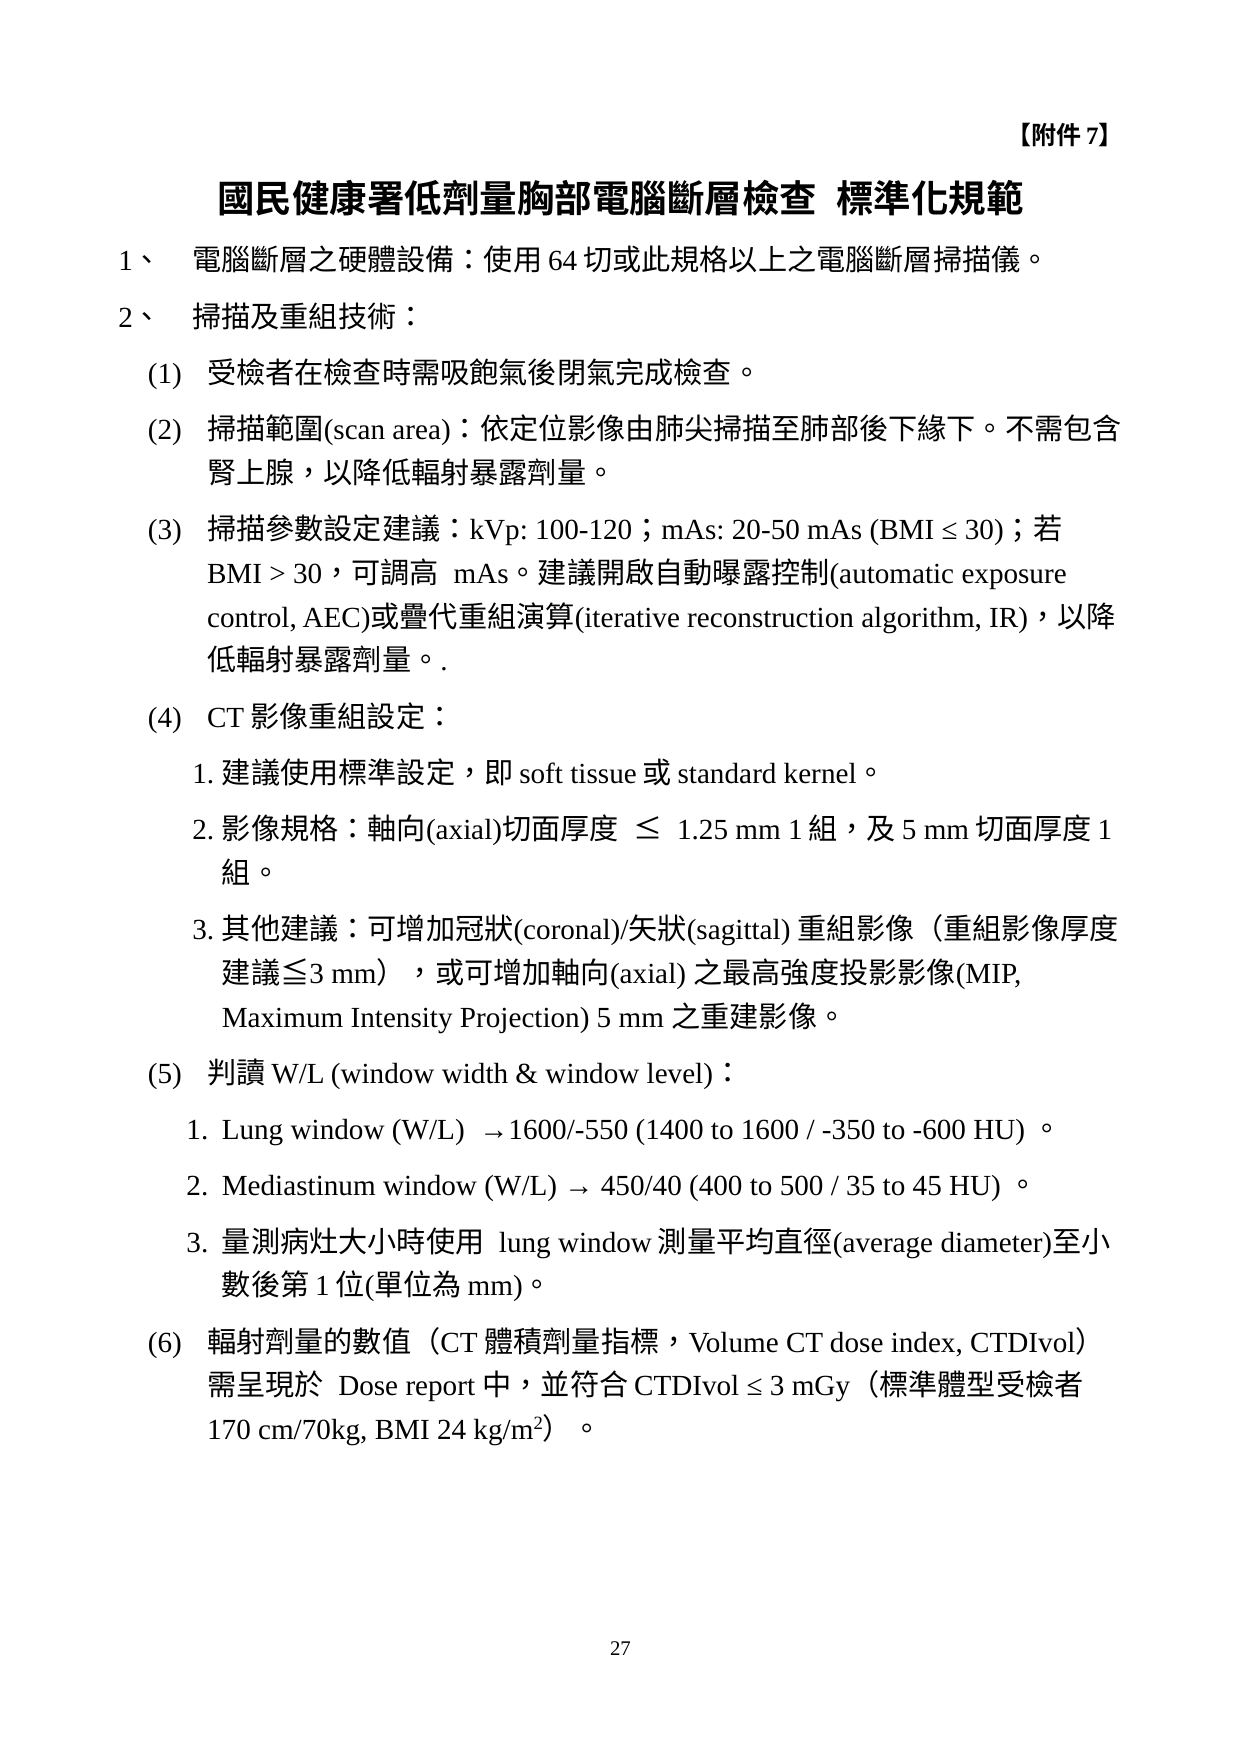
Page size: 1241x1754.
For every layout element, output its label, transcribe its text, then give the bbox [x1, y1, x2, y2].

list 其他建議：可增加冠狀(coronal)/矢狀(sagittal) 重組影像（重組影像厚度建議≦3 mm），或可增加軸向(axial) 之最高強度投影影像(MIP, Maximum Intensity Projection) 5 mm 之重建影像。 [192, 904, 1122, 1036]
list 輻射劑量的數值（CT 體積劑量指標，Volume CT dose index, CTDIvol）需呈現於 Dose report 中，並符合CTDIvol ≤ 3 mGy（標準體型受檢者170 cm/70kg, BMI 24 kg/m2）。 [148, 1317, 1122, 1448]
text [991, 108, 1159, 155]
list 影像規格：軸向(axial)切面厚度 ≤ 1.25 mm 1組，及5 mm切面厚度1組。 [192, 804, 1122, 892]
list CT影像重組設定： [148, 692, 1122, 736]
list 建議使用標準設定，即soft tissue或standard kernel。 [192, 748, 1122, 792]
list 掃描範圍(scan area)：依定位影像由肺尖掃描至肺部後下緣下。不需包含腎上腺，以降低輻射暴露劑量。 [148, 404, 1122, 492]
text 【附件7】 [1006, 116, 1144, 148]
list 掃描參數設定建議：kVp: 100-120；mAs: 20-50 mAs (BMI ≤ 30)；若 BMI > 30，可調高 mAs。建議開啟自動曝露控制(automatic exposure control, AEC)或疊代重組演算(iterative reconstruction algorithm, IR)，以降低輻射暴露劑量。. [148, 504, 1122, 679]
text 國民健康署低劑量胸部電腦斷層檢查 標準化規範 [118, 169, 1122, 223]
list Lung window (W/L) →1600/-550 (1400 to 1600 / -350 to -600 HU) 。 [186, 1104, 1122, 1148]
list Mediastinum window (W/L) → 450/40 (400 to 500 / 35 to 45 HU) 。 [186, 1161, 1122, 1204]
list 判讀W/L (window width & window level)： [148, 1048, 1122, 1092]
list 受檢者在檢查時需吸飽氣後閉氣完成檢查。 [148, 348, 1122, 392]
list 掃描及重組技術： [118, 292, 1122, 336]
list 量測病灶大小時使用 lung window測量平均直徑(average diameter)至小數後第1位(單位為mm)。 [186, 1217, 1122, 1304]
list 電腦斷層之硬體設備：使用64切或此規格以上之電腦斷層掃描儀。 [118, 236, 1122, 279]
